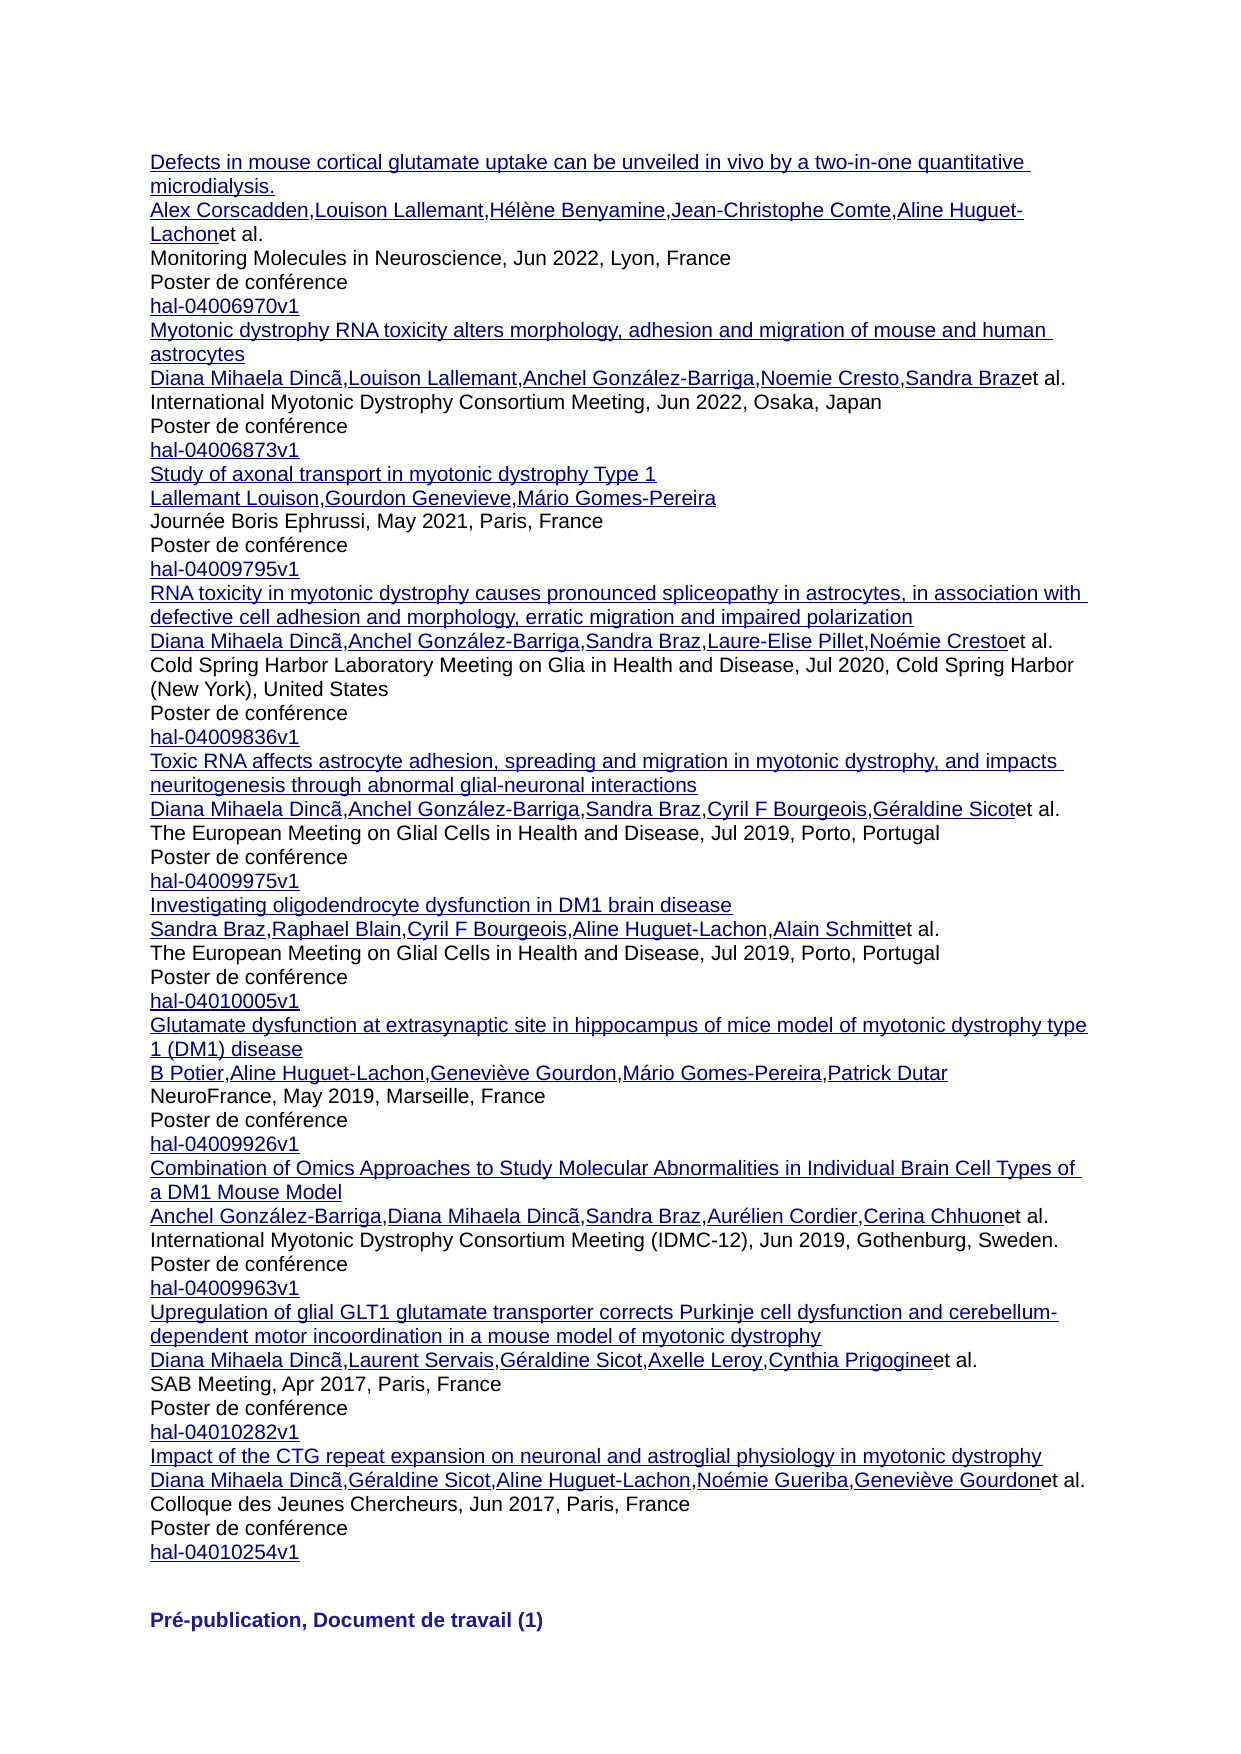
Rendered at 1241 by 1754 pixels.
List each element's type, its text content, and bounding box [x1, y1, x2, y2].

table_cell Study of axonal transport in myotonic dystrophy Type 1 Lallemant Louison,Gourdon Genevieve,Mário Gomes-Pereira Journée Boris Ephrussi, May 2021, Paris, France Poster de conférence hal-04009795v1 [150, 461, 1090, 581]
table_cell Glutamate dysfunction at extrasynaptic site in hippocampus of mice model of myotonic dystrophy type 1 (DM1) disease B Potier,Aline Huguet-Lachon,Geneviève Gourdon,Mário Gomes-Pereira,Patrick Dutar NeuroFrance, May 2019, Marseille, France Poster de conférence hal-04009926v1 [150, 1013, 1090, 1156]
table_cell Impact of the CTG repeat expansion on neuronal and astroglial physiology in myotonic dystrophy Diana Mihaela Dincã,Géraldine Sicot,Aline Huguet-Lachon,Noémie Gueriba,Geneviève Gourdonet al. Colloque des Jeunes Chercheurs, Jun 2017, Paris, France Poster de conférence hal-04010254v1 [150, 1444, 1090, 1563]
table_cell Combination of Omics Approaches to Study Molecular Abnormalities in Individual Brain Cell Types of a DM1 Mouse Model Anchel González-Barriga,Diana Mihaela Dincã,Sandra Braz,Aurélien Cordier,Cerina Chhuonet al. International Myotonic Dystrophy Consortium Meeting (IDMC-12), Jun 2019, Gothenburg, Sweden. Poster de conférence hal-04009963v1 [150, 1156, 1090, 1300]
table_cell Myotonic dystrophy RNA toxicity alters morphology, adhesion and migration of mouse and human astrocytes Diana Mihaela Dincã,Louison Lallemant,Anchel González-Barriga,Noemie Cresto,Sandra Brazet al. International Myotonic Dystrophy Consortium Meeting, Jun 2022, Osaka, Japan Poster de conférence hal-04006873v1 [150, 318, 1090, 461]
table_cell Toxic RNA affects astrocyte adhesion, spreading and migration in myotonic dystrophy, and impacts neuritogenesis through abnormal glial-neuronal interactions Diana Mihaela Dincã,Anchel González-Barriga,Sandra Braz,Cyril F Bourgeois,Géraldine Sicotet al. The European Meeting on Glial Cells in Health and Disease, Jul 2019, Porto, Portugal Poster de conférence hal-04009975v1 [150, 749, 1090, 893]
table_cell RNA toxicity in myotonic dystrophy causes pronounced spliceopathy in astrocytes, in association with defective cell adhesion and morphology, erratic migration and impaired polarization Diana Mihaela Dincã,Anchel González-Barriga,Sandra Braz,Laure-Elise Pillet,Noémie Crestoet al. Cold Spring Harbor Laboratory Meeting on Glia in Health and Disease, Jul 2020, Cold Spring Harbor (New York), United States Poster de conférence hal-04009836v1 [150, 581, 1090, 749]
subtitle Pré-publication, Document de travail (1) [150, 1608, 1090, 1632]
table_cell Upregulation of glial GLT1 glutamate transporter corrects Purkinje cell dysfunction and cerebellum-dependent motor incoordination in a mouse model of myotonic dystrophy Diana Mihaela Dincã,Laurent Servais,Géraldine Sicot,Axelle Leroy,Cynthia Prigogineet al. SAB Meeting, Apr 2017, Paris, France Poster de conférence hal-04010282v1 [150, 1300, 1090, 1444]
table_cell Defects in mouse cortical glutamate uptake can be unveiled in vivo by a two-in-one quantitative microdialysis. Alex Corscadden,Louison Lallemant,Hélène Benyamine,Jean-Christophe Comte,Aline Huguet-Lachonet al. Monitoring Molecules in Neuroscience, Jun 2022, Lyon, France Poster de conférence hal-04006970v1 [150, 150, 1090, 318]
table_cell Investigating oligodendrocyte dysfunction in DM1 brain disease Sandra Braz,Raphael Blain,Cyril F Bourgeois,Aline Huguet-Lachon,Alain Schmittet al. The European Meeting on Glial Cells in Health and Disease, Jul 2019, Porto, Portugal Poster de conférence hal-04010005v1 [150, 893, 1090, 1012]
